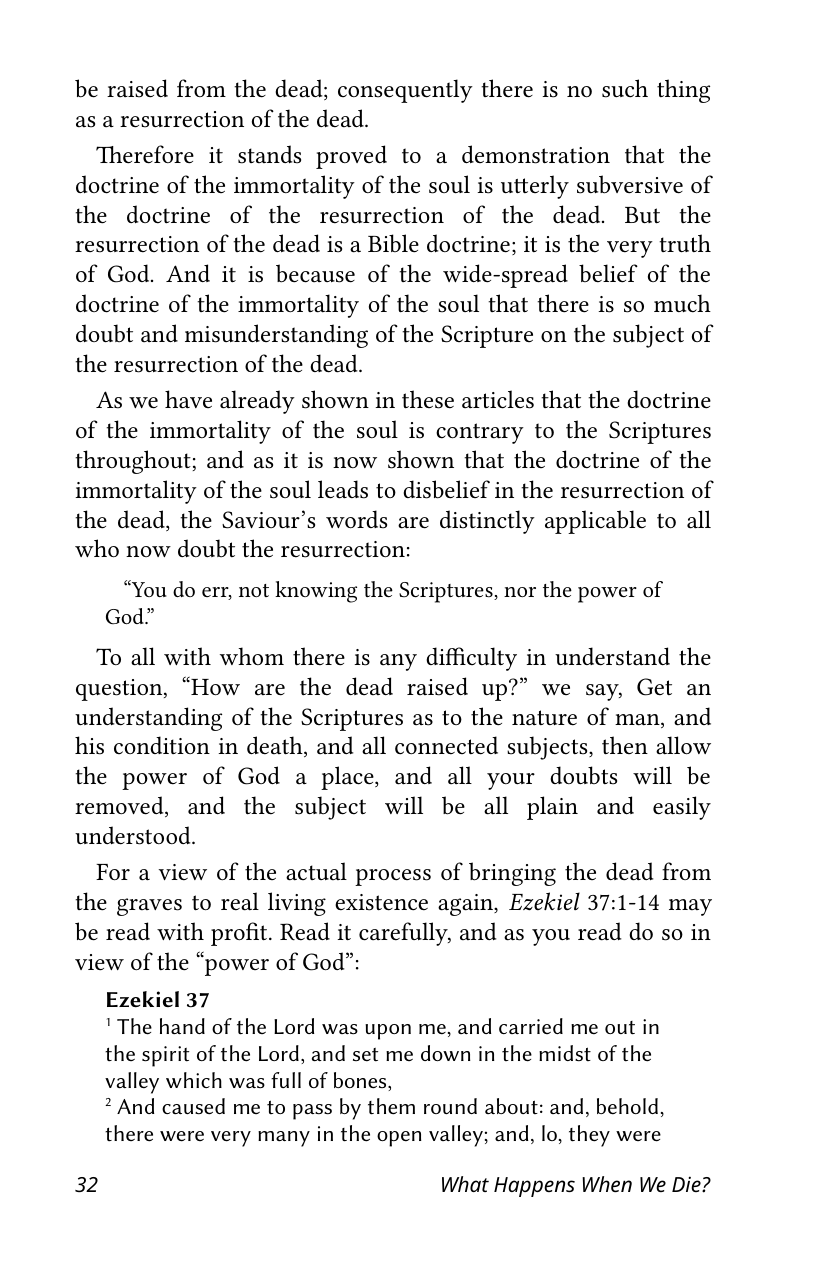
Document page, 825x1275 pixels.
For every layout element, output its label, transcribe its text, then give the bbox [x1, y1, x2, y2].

text 2 And caused me to pass by them round about: and, behold, there were very many in the open valley; and, lo, they were [105, 1094, 682, 1147]
text Ezekiel 37 [105, 987, 712, 1013]
text For a view of the actual process of bringing the dead from the graves to real living existence again, Ezekiel 37:1-14 may be read with profit. Read it carefully, and as you read do so in view of the “power of God”: [75, 858, 712, 976]
text Therefore it stands proved to a demonstration that the doctrine of the immortality of the soul is utterly subversive of the doctrine of the resurrection of the dead. But the resurrection of the dead is a Bible doctrine; it is the very truth of God. And it is because of the wide-spread belief of the doctrine of the immortality of the soul that there is so much doubt and misunderstanding of the Scripture on the subject of the resurrection of the dead. [75, 141, 712, 379]
text “You do err, not knowing the Scriptures, nor the power of God.” [105, 577, 682, 630]
text 1 The hand of the Lord was upon me, and carried me out in the spirit of the Lord, and set me down in the midst of the valley which was full of bones, [105, 1014, 682, 1094]
text As we have already shown in these articles that the doctrine of the immortality of the soul is contrary to the Scriptures throughout; and as it is now shown that the doctrine of the immortality of the soul leads to disbelief in the resurrection of the dead, the Saviour’s words are distinctly applicable to all who now doubt the resurrection: [75, 386, 712, 564]
text be raised from the dead; consequently there is no such thing as a resurrection of the dead. [75, 75, 712, 133]
text To all with whom there is any difficulty in understand the question, “How are the dead raised up?” we say, Get an understanding of the Scriptures as to the nature of man, and his condition in death, and all connected subjects, then allow the power of God a place, and all your doubts will be removed, and the subject will be all plain and easily understood. [75, 643, 712, 851]
